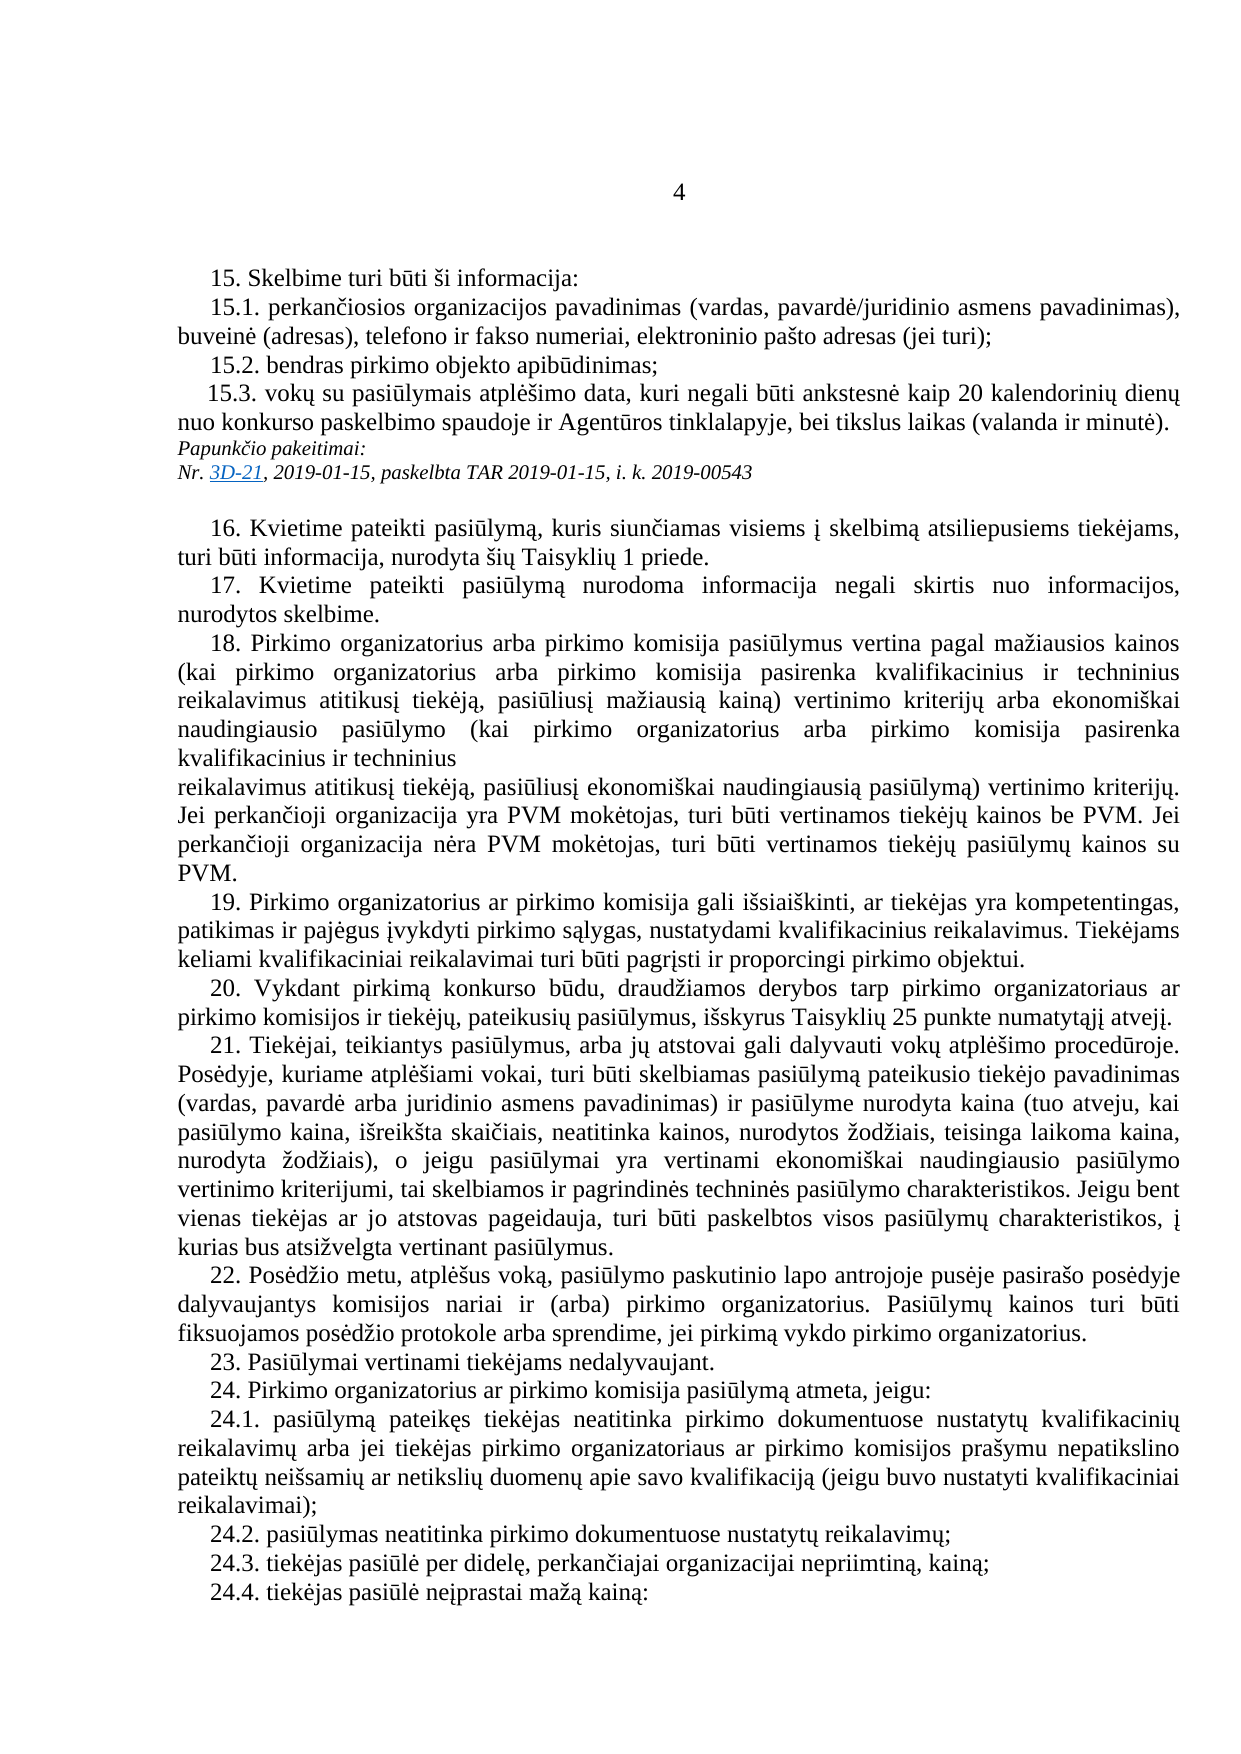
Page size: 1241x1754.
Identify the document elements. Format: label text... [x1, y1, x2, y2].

text 21. Tiekėjai, teikiantys pasiūlymus, arba jų atstovai gali dalyvauti vokų atplėšimo procedūroje. Posėdyje, kuriame atplėšiami vokai, turi būti skelbiamas pasiūlymą pateikusio tiekėjo pavadinimas (vardas, pavardė arba juridinio asmens pavadinimas) ir pasiūlyme nurodyta kaina (tuo atveju, kai pasiūlymo kaina, išreikšta skaičiais, neatitinka kainos, nurodytos žodžiais, teisinga laikoma kaina, nurodyta žodžiais), o jeigu pasiūlymai yra vertinami ekonomiškai naudingiausio pasiūlymo vertinimo kriterijumi, tai skelbiamos ir pagrindinės techninės pasiūlymo charakteristikos. Jeigu bent vienas tiekėjas ar jo atstovas pageidauja, turi būti paskelbtos visos pasiūlymų charakteristikos, į kurias bus atsižvelgta vertinant pasiūlymus. [177, 1030, 1181, 1260]
text 15.3. vokų su pasiūlymais atplėšimo data, kuri negali būti ankstesnė kaip 20 kalendorinių dienų nuo konkurso paskelbimo spaudoje ir Agentūros tinklalapyje, bei tikslus laikas (valanda ir minutė). [177, 378, 1181, 436]
text 19. Pirkimo organizatorius ar pirkimo komisija gali išsiaiškinti, ar tiekėjas yra kompetentingas, patikimas ir pajėgus įvykdyti pirkimo sąlygas, nustatydami kvalifikacinius reikalavimus. Tiekėjams keliami kvalifikaciniai reikalavimai turi būti pagrįsti ir proporcingi pirkimo objektui. [177, 887, 1181, 973]
text 15.2. bendras pirkimo objekto apibūdinimas; [177, 350, 1181, 378]
text 24.2. pasiūlymas neatitinka pirkimo dokumentuose nustatytų reikalavimų; [177, 1519, 1181, 1548]
text 24.4. tiekėjas pasiūlė neįprastai mažą kainą: [177, 1577, 1181, 1605]
text reikalavimus atitikusį tiekėją, pasiūliusį ekonomiškai naudingiausią pasiūlymą) vertinimo kriterijų. Jei perkančioji organizacija yra PVM mokėtojas, turi būti vertinamos tiekėjų kainos be PVM. Jei perkančioji organizacija nėra PVM mokėtojas, turi būti vertinamos tiekėjų pasiūlymų kainos su PVM. [177, 772, 1181, 887]
text 15. Skelbime turi būti ši informacija: [177, 263, 1181, 292]
text 24.1. pasiūlymą pateikęs tiekėjas neatitinka pirkimo dokumentuose nustatytų kvalifikacinių reikalavimų arba jei tiekėjas pirkimo organizatoriaus ar pirkimo komisijos prašymu nepatikslino pateiktų neišsamių ar netikslių duomenų apie savo kvalifikaciją (jeigu buvo nustatyti kvalifikaciniai reikalavimai); [177, 1404, 1181, 1519]
text 15.1. perkančiosios organizacijos pavadinimas (vardas, pavardė/juridinio asmens pavadinimas), buveinė (adresas), telefono ir fakso numeriai, elektroninio pašto adresas (jei turi); [177, 292, 1181, 350]
text 24.3. tiekėjas pasiūlė per didelę, perkančiajai organizacijai nepriimtiną, kainą; [177, 1548, 1181, 1577]
text 22. Posėdžio metu, atplėšus voką, pasiūlymo paskutinio lapo antrojoje pusėje pasirašo posėdyje dalyvaujantys komisijos nariai ir (arba) pirkimo organizatorius. Pasiūlymų kainos turi būti fiksuojamos posėdžio protokole arba sprendime, jei pirkimą vykdo pirkimo organizatorius. [177, 1260, 1181, 1347]
text 16. Kvietime pateikti pasiūlymą, kuris siunčiamas visiems į skelbimą atsiliepusiems tiekėjams, turi būti informacija, nurodyta šių Taisyklių 1 priede. [177, 513, 1181, 570]
text Nr. 3D-21, 2019-01-15, paskelbta TAR 2019-01-15, i. k. 2019-00543 [177, 460, 1181, 484]
text 23. Pasiūlymai vertinami tiekėjams nedalyvaujant. [177, 1347, 1181, 1375]
text 18. Pirkimo organizatorius arba pirkimo komisija pasiūlymus vertina pagal mažiausios kainos (kai pirkimo organizatorius arba pirkimo komisija pasirenka kvalifikacinius ir techninius reikalavimus atitikusį tiekėją, pasiūliusį mažiausią kainą) vertinimo kriterijų arba ekonomiškai naudingiausio pasiūlymo (kai pirkimo organizatorius arba pirkimo komisija pasirenka kvalifikacinius ir techninius [177, 628, 1181, 772]
text 24. Pirkimo organizatorius ar pirkimo komisija pasiūlymą atmeta, jeigu: [177, 1375, 1181, 1404]
text 17. Kvietime pateikti pasiūlymą nurodoma informacija negali skirtis nuo informacijos, nurodytos skelbime. [177, 570, 1181, 628]
text Papunkčio pakeitimai: [177, 436, 1181, 460]
text 20. Vykdant pirkimą konkurso būdu, draudžiamos derybos tarp pirkimo organizatoriaus ar pirkimo komisijos ir tiekėjų, pateikusių pasiūlymus, išskyrus Taisyklių 25 punkte numatytąjį atvejį. [177, 973, 1181, 1030]
